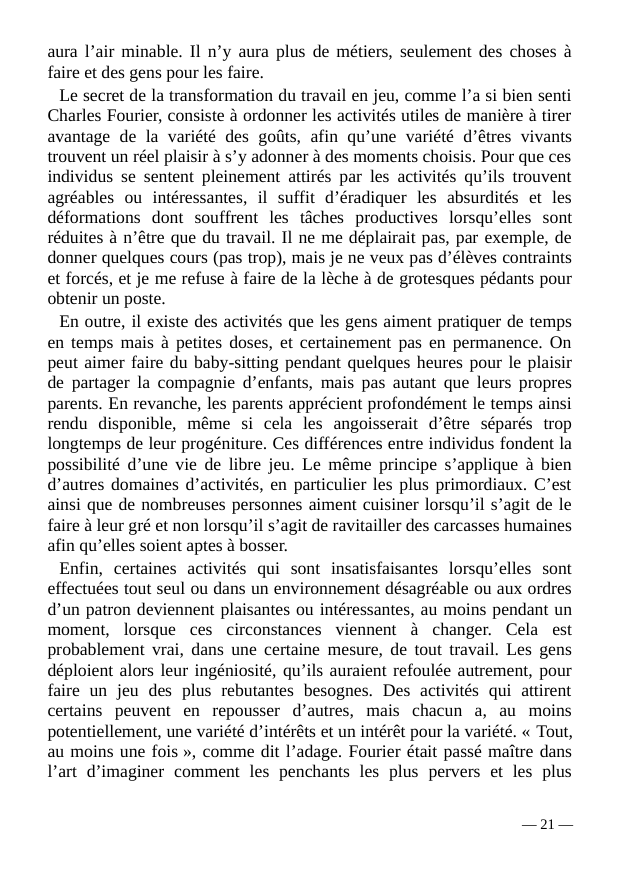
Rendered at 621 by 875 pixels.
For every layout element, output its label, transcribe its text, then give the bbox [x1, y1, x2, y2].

text Enfin, certaines activités qui sont insatisfaisantes lorsqu’elles sont effectuées tout seul ou dans un environnement désagréable ou aux ordres d’un patron deviennent plaisantes ou intéressantes, au moins pendant un moment, lorsque ces circonstances viennent à changer. Cela est probablement vrai, dans une certaine mesure, de tout travail. Les gens déploient alors leur ingéniosité, qu’ils auraient refoulée autrement, pour faire un jeu des plus rebutantes besognes. Des activités qui attirent certains peuvent en repousser d’autres, mais chacun a, au moins potentiellement, une variété d’intérêts et un intérêt pour la variété. « Tout, au moins une fois », comme dit l’adage. Fourier était passé maître dans l’art d’imaginer comment les penchants les plus pervers et les plus [47, 558, 573, 781]
text En outre, il existe des activités que les gens aiment pratiquer de temps en temps mais à petites doses, et certainement pas en permanence. On peut aimer faire du baby-sitting pendant quelques heures pour le plaisir de partager la compagnie d’enfants, mais pas autant que leurs propres parents. En revanche, les parents apprécient profondément le temps ainsi rendu disponible, même si cela les angoisserait d’être séparés trop longtemps de leur progéniture. Ces différences entre individus fondent la possibilité d’une vie de libre jeu. Le même principe s’applique à bien d’autres domaines d’activités, en particulier les plus primordiaux. C’est ainsi que de nombreuses personnes aiment cuisiner lorsqu’il s’agit de le faire à leur gré et non lorsqu’il s’agit de ravitailler des carcasses humaines afin qu’elles soient aptes à bosser. [47, 311, 573, 555]
text aura l’air minable. Il n’y aura plus de métiers, seulement des choses à faire et des gens pour les faire. [47, 41, 573, 82]
text Le secret de la transformation du travail en jeu, comme l’a si bien senti Charles Fourier, consiste à ordonner les activités utiles de manière à tirer avantage de la variété des goûts, afin qu’une variété d’êtres vivants trouvent un réel plaisir à s’y adonner à des moments choisis. Pour que ces individus se sentent pleinement attirés par les activités qu’ils trouvent agréables ou intéressantes, il suffit d’éradiquer les absurdités et les déformations dont souffrent les tâches productives lorsqu’elles sont réduites à n’être que du travail. Il ne me déplairait pas, par exemple, de donner quelques cours (pas trop), mais je ne veux pas d’élèves contraints et forcés, et je me refuse à faire de la lèche à de grotesques pédants pour obtenir un poste. [47, 85, 573, 308]
